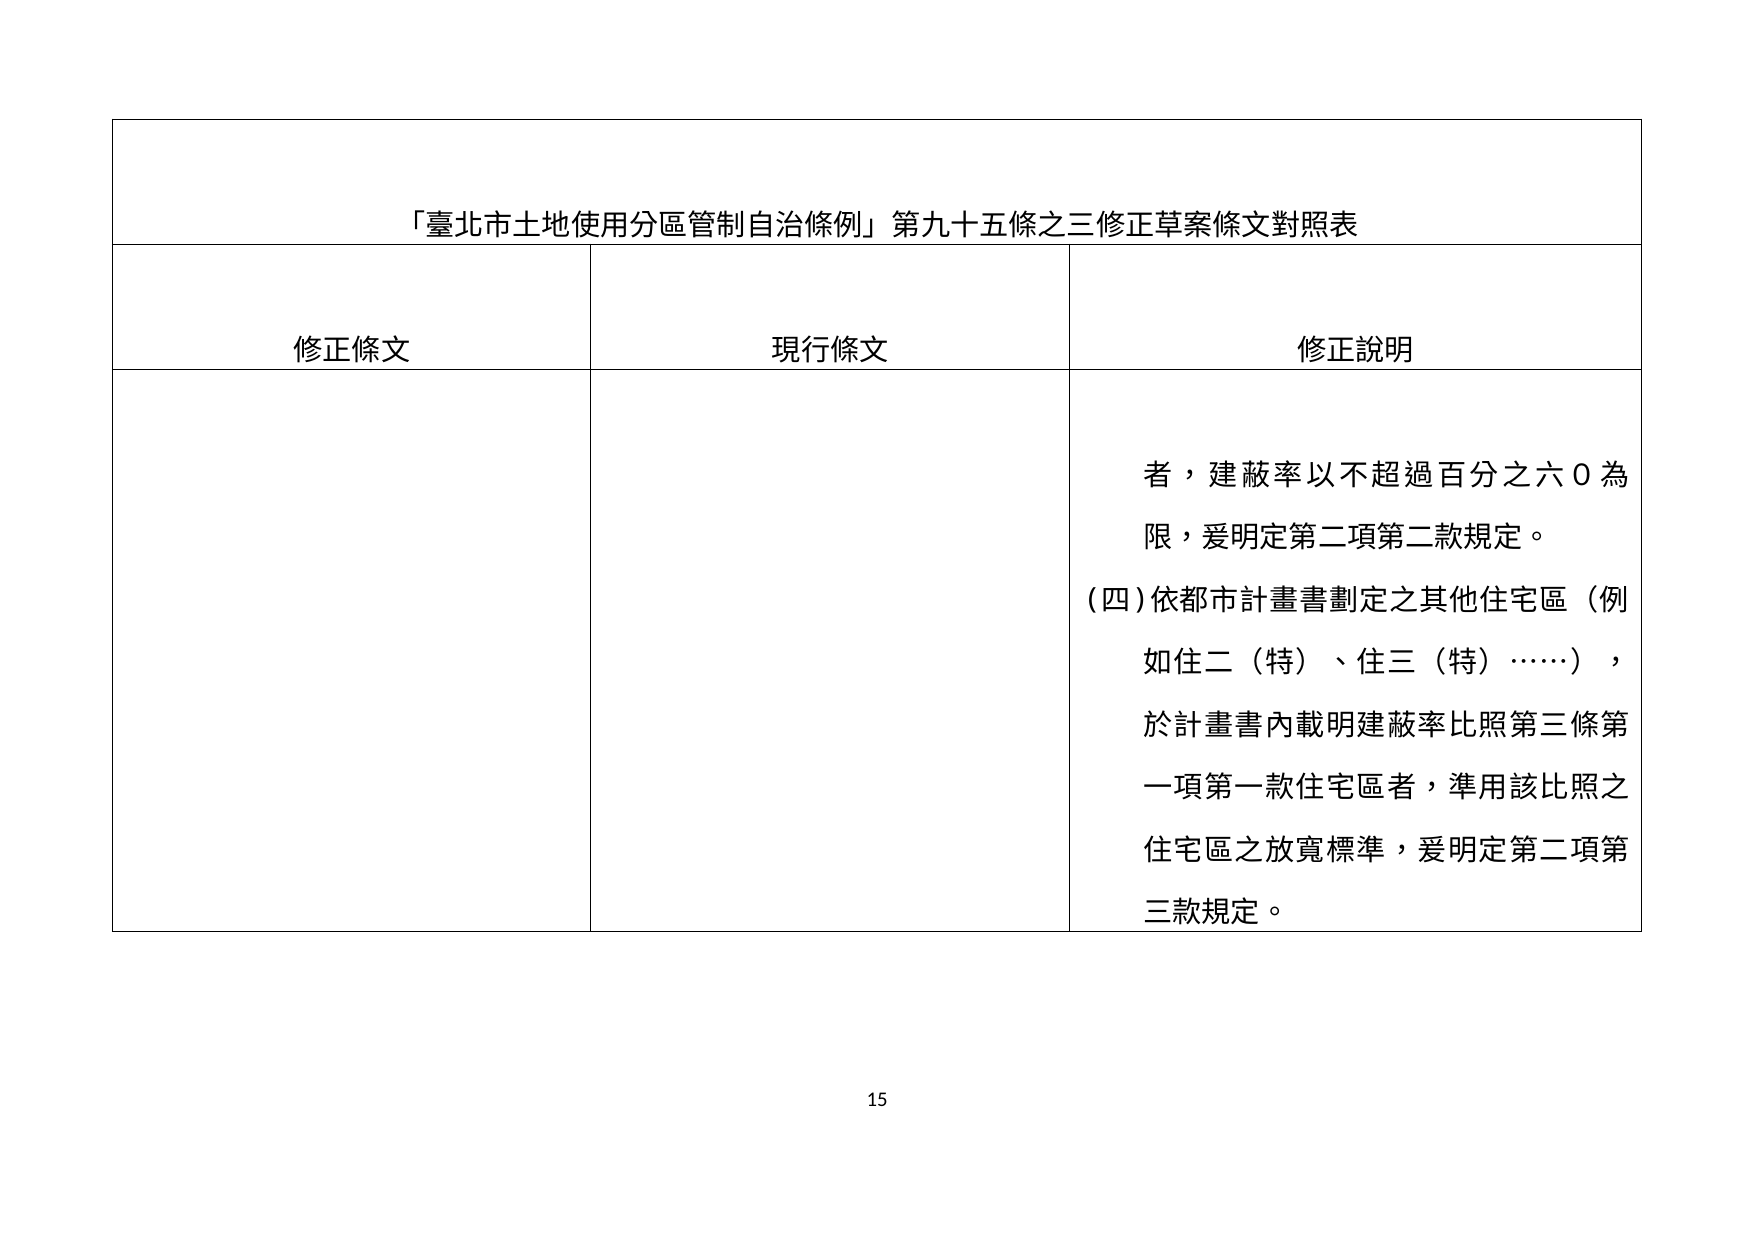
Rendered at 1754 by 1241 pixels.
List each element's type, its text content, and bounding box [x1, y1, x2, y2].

table_cell [591, 370, 1069, 931]
table_cell [113, 370, 590, 931]
table_cell 修正說明 [1070, 245, 1641, 368]
table_header 「臺北市土地使用分區管制自治條例」第九十五條之三修正草案條文對照表 [113, 120, 1641, 243]
table_cell 者，建蔽率以不超過百分之六０為限，爰明定第二項第二款規定。 (四)依都市計畫書劃定之其他住宅區（例如住二（特）、住三（特）……），於計畫書內載明建蔽率比照第三條第一項第一款住宅區者，準用該比照之住宅區之放寬標準，爰明定第二項第三款規定。 [1070, 370, 1641, 931]
table_cell 現行條文 [591, 245, 1069, 368]
table_cell 修正條文 [113, 245, 590, 368]
